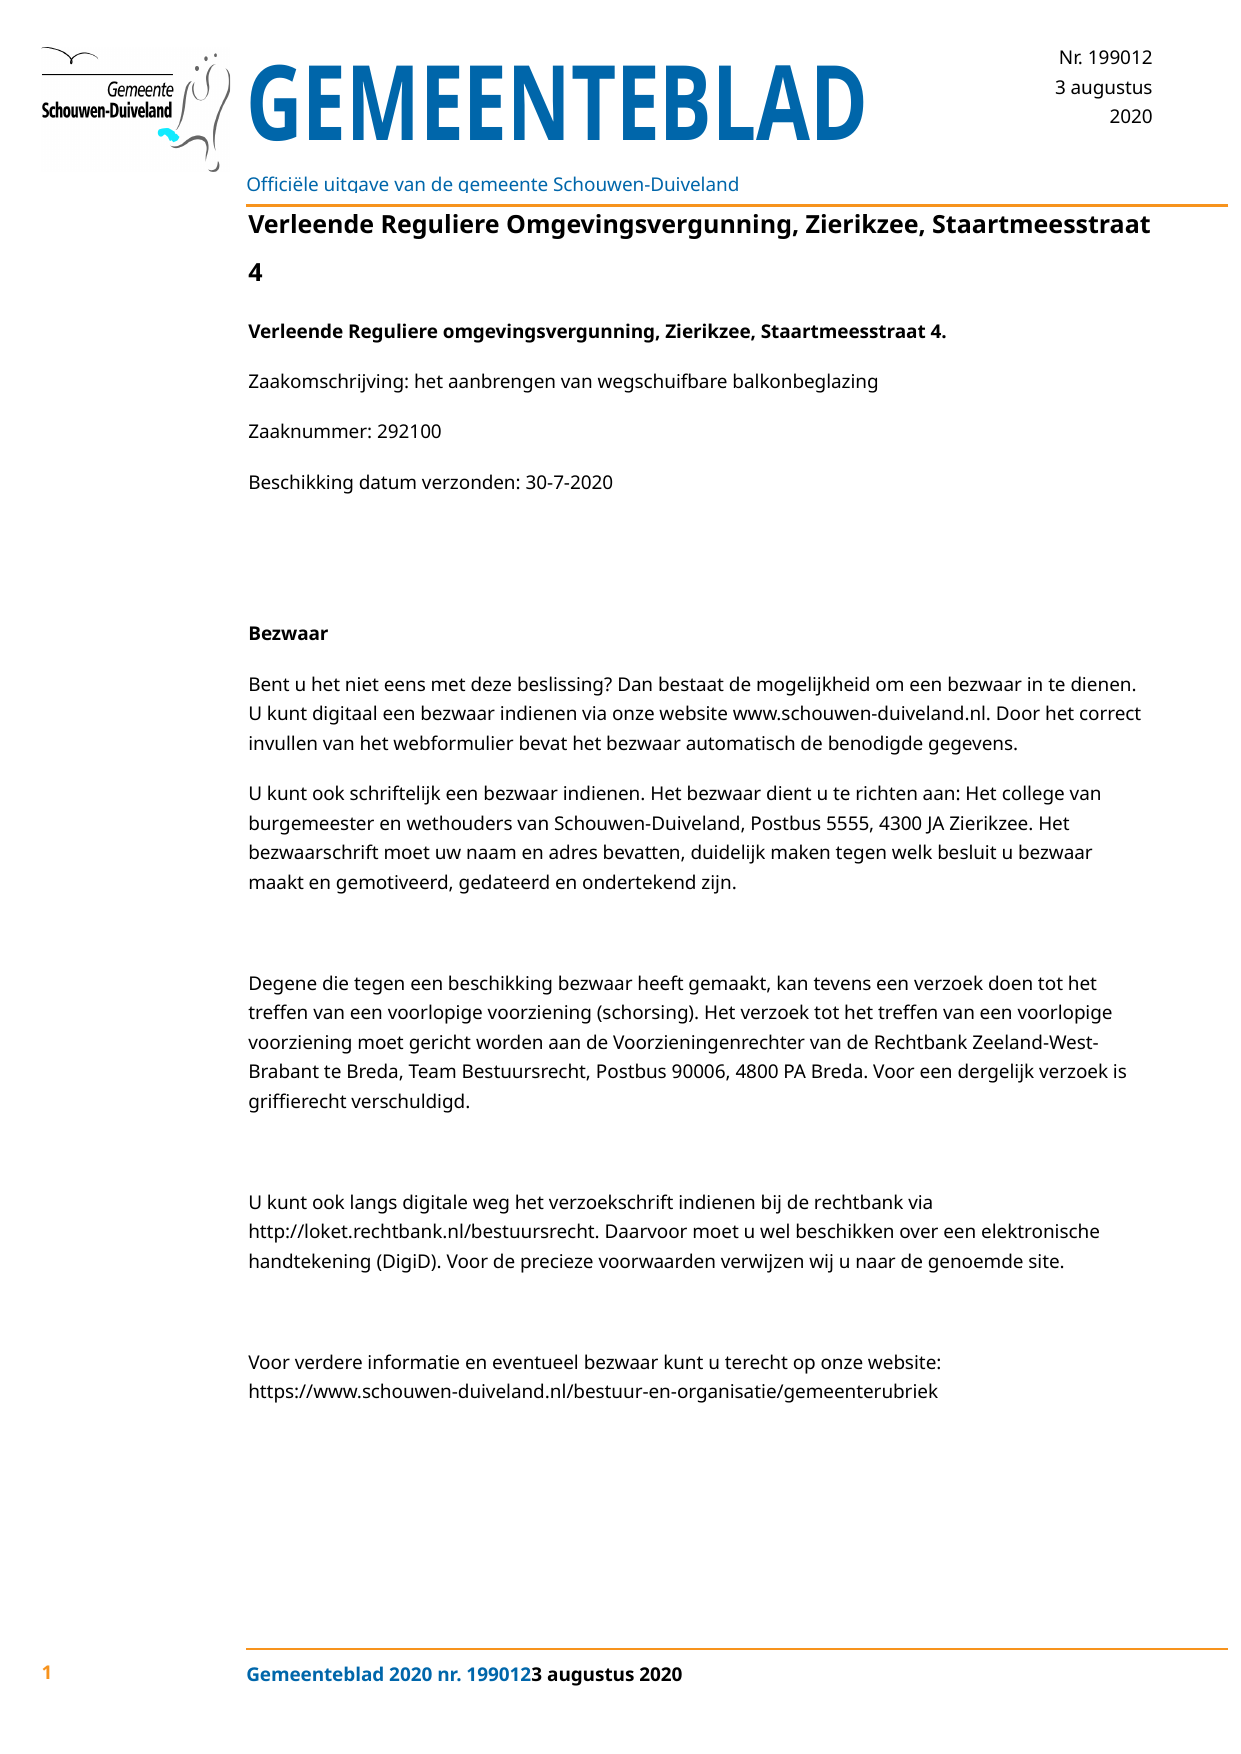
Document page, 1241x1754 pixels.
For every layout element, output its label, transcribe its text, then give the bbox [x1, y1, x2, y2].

text Voor verdere informatie en eventueel bezwaar kunt u terecht op onze website: https://www.schouwen-duiveland.nl/bestuur-en-organisatie/gemeenterubriek [248, 1349, 1152, 1404]
text Beschikking datum verzonden: 30-7-2020 [248, 469, 1152, 495]
text U kunt ook langs digitale weg het verzoekschrift indienen bij de rechtbank via http://loket.rechtbank.nl/bestuursrecht. Daarvoor moet u wel beschikken over een elektronische handtekening (DigiD). Voor de precieze voorwaarden verwijzen wij u naar de genoemde site. [248, 1189, 1152, 1274]
text Bezwaar [248, 620, 1152, 646]
text U kunt ook schriftelijk een bezwaar indienen. Het bezwaar dient u te richten aan: Het college van burgemeester en wethouders van Schouwen-Duiveland, Postbus 5555, 4300 JA Zierikzee. Het bezwaarschrift moet uw naam en adres bevatten, duidelijk maken tegen welk besluit u bezwaar maakt en gemotiveerd, gedateerd en ondertekend zijn. [248, 780, 1152, 895]
picture [41, 47, 231, 172]
text Zaaknummer: 292100 [248, 419, 1152, 444]
text Bent u het niet eens met deze beslissing? Dan bestaat de mogelijkheid om een bezwaar in te dienen. U kunt digitaal een bezwaar indienen via onze website www.schouwen-duiveland.nl. Door het correct invullen van het webformulier bevat het bezwaar automatisch de benodigde gegevens. [248, 671, 1152, 756]
text Degene die tegen een beschikking bezwaar heeft gemaakt, kan tevens een verzoek doen tot het treffen van een voorlopige voorziening (schorsing). Het verzoek tot het treffen van een voorlopige voorziening moet gericht worden aan de Voorzieningenrechter van de Rechtbank Zeeland-West-Brabant te Breda, Team Bestuursrecht, Postbus 90006, 4800 PA Breda. Voor een dergelijk verzoek is griffierecht verschuldigd. [248, 970, 1152, 1114]
text Zaakomschrijving: het aanbrengen van wegschuifbare balkonbeglazing [248, 368, 1152, 394]
text Verleende Reguliere Omgevingsvergunning, Zierikzee, Staartmeesstraat 4 [248, 207, 1152, 288]
text Verleende Reguliere omgevingsvergunning, Zierikzee, Staartmeesstraat 4. [248, 318, 1152, 344]
